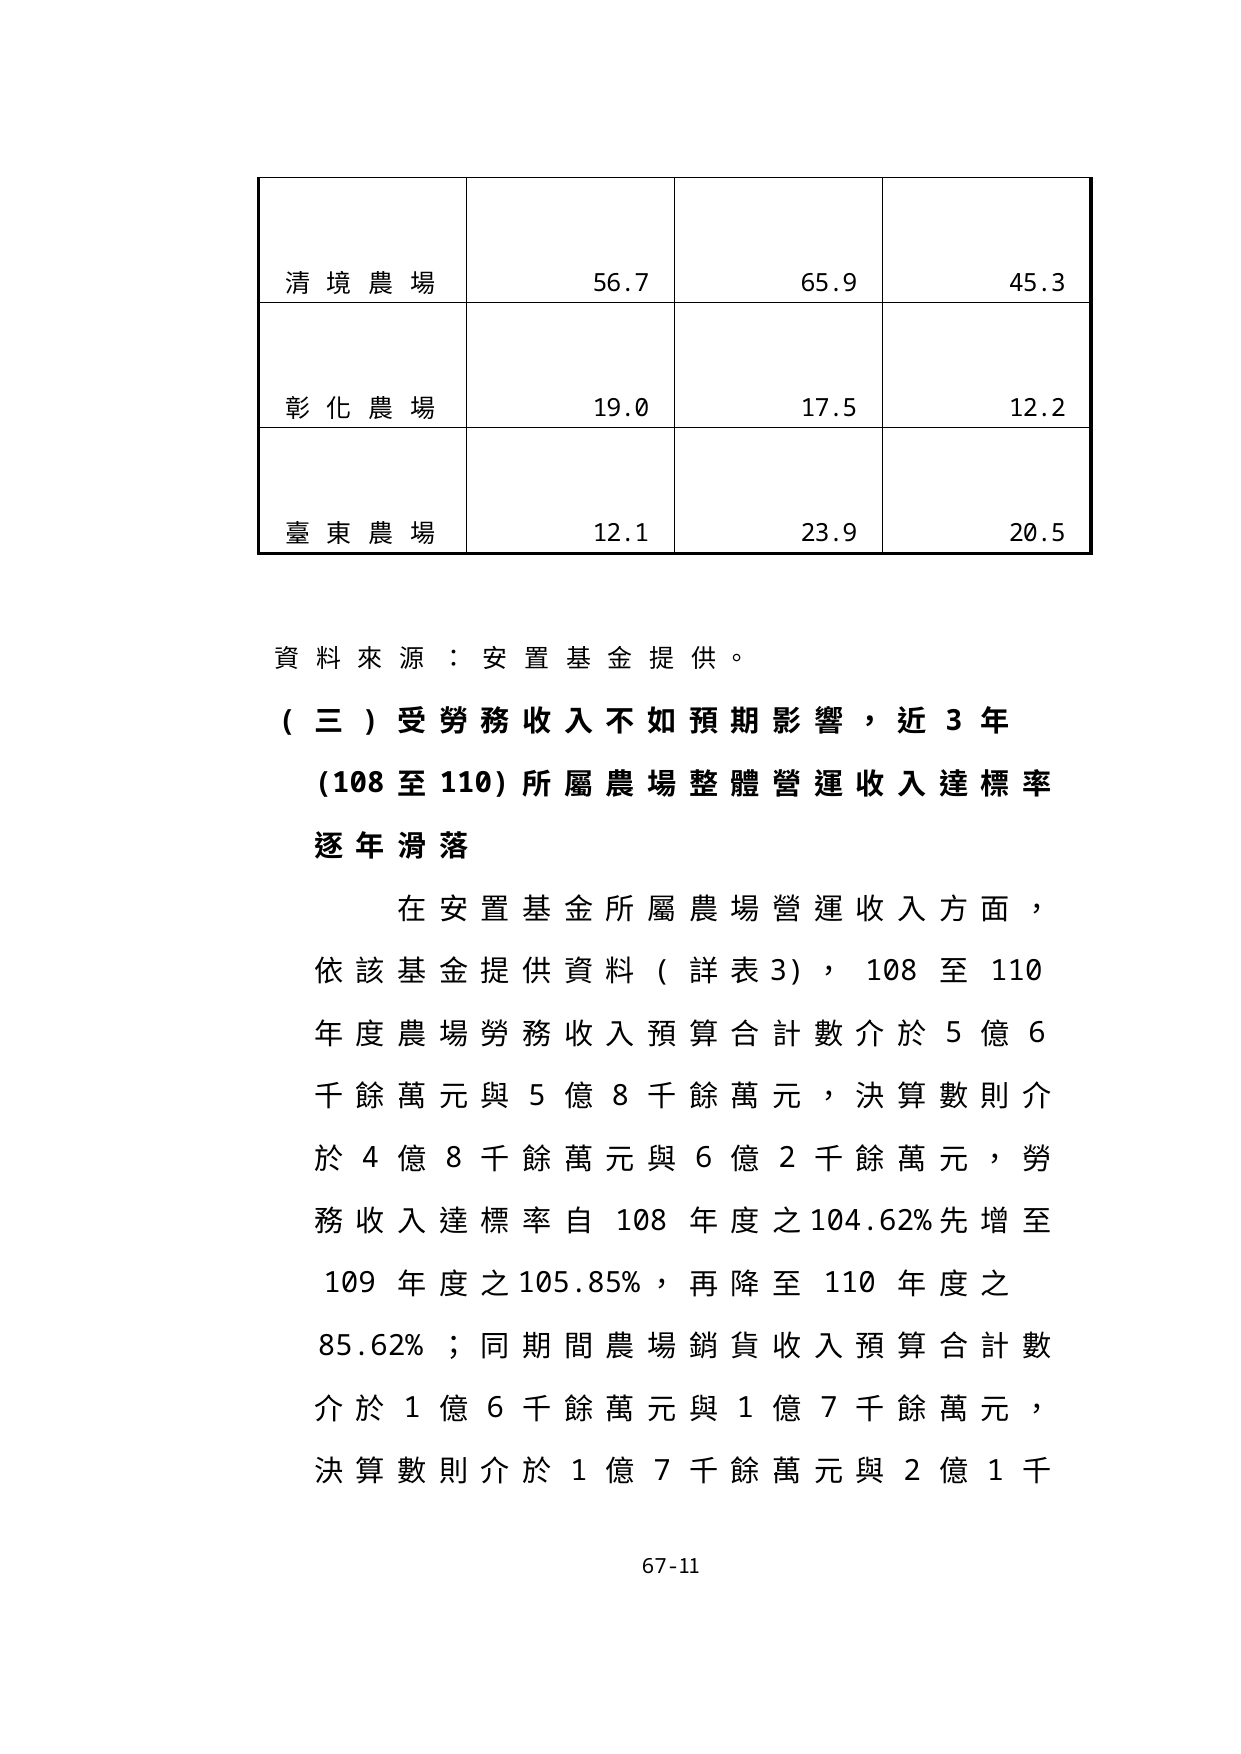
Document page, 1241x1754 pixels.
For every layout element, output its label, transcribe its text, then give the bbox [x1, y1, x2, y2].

table_cell 19.0 [467, 303, 674, 427]
table_cell 56.7 [467, 178, 674, 302]
text 在安置基金所屬農場營運收入方面，依該基金提供資料(詳表3)，108至110年度農場勞務收入預算合計數介於5億6千餘萬元與5億8千餘萬元，決算數則介於4億8千餘萬元與6億2千餘萬元，勞務收入達標率自108年度之104.62%先增至109年度之105.85%，再降至110年度之85.62%；同期間農場銷貨收入預算合計數介於1億6千餘萬元與1億7千餘萬元，決算數則介於1億7千餘萬元與2億1千 [268, 865, 1058, 1490]
text (三)受勞務收入不如預期影響，近3年(108至110)所屬農場整體營運收入達標率逐年滑落 [241, 677, 1058, 865]
table_cell 45.3 [883, 178, 1089, 302]
table_cell 23.9 [675, 428, 882, 552]
table_cell 65.9 [675, 178, 882, 302]
text 資料來源：安置基金提供。 [241, 615, 1058, 677]
table_cell 20.5 [883, 428, 1089, 552]
table_cell 臺東農場 [260, 428, 466, 552]
table_cell 12.1 [467, 428, 674, 552]
table_cell 清境農場 [260, 178, 466, 302]
table_cell 12.2 [883, 303, 1089, 427]
table_cell 彰化農場 [260, 303, 466, 427]
table_cell 17.5 [675, 303, 882, 427]
